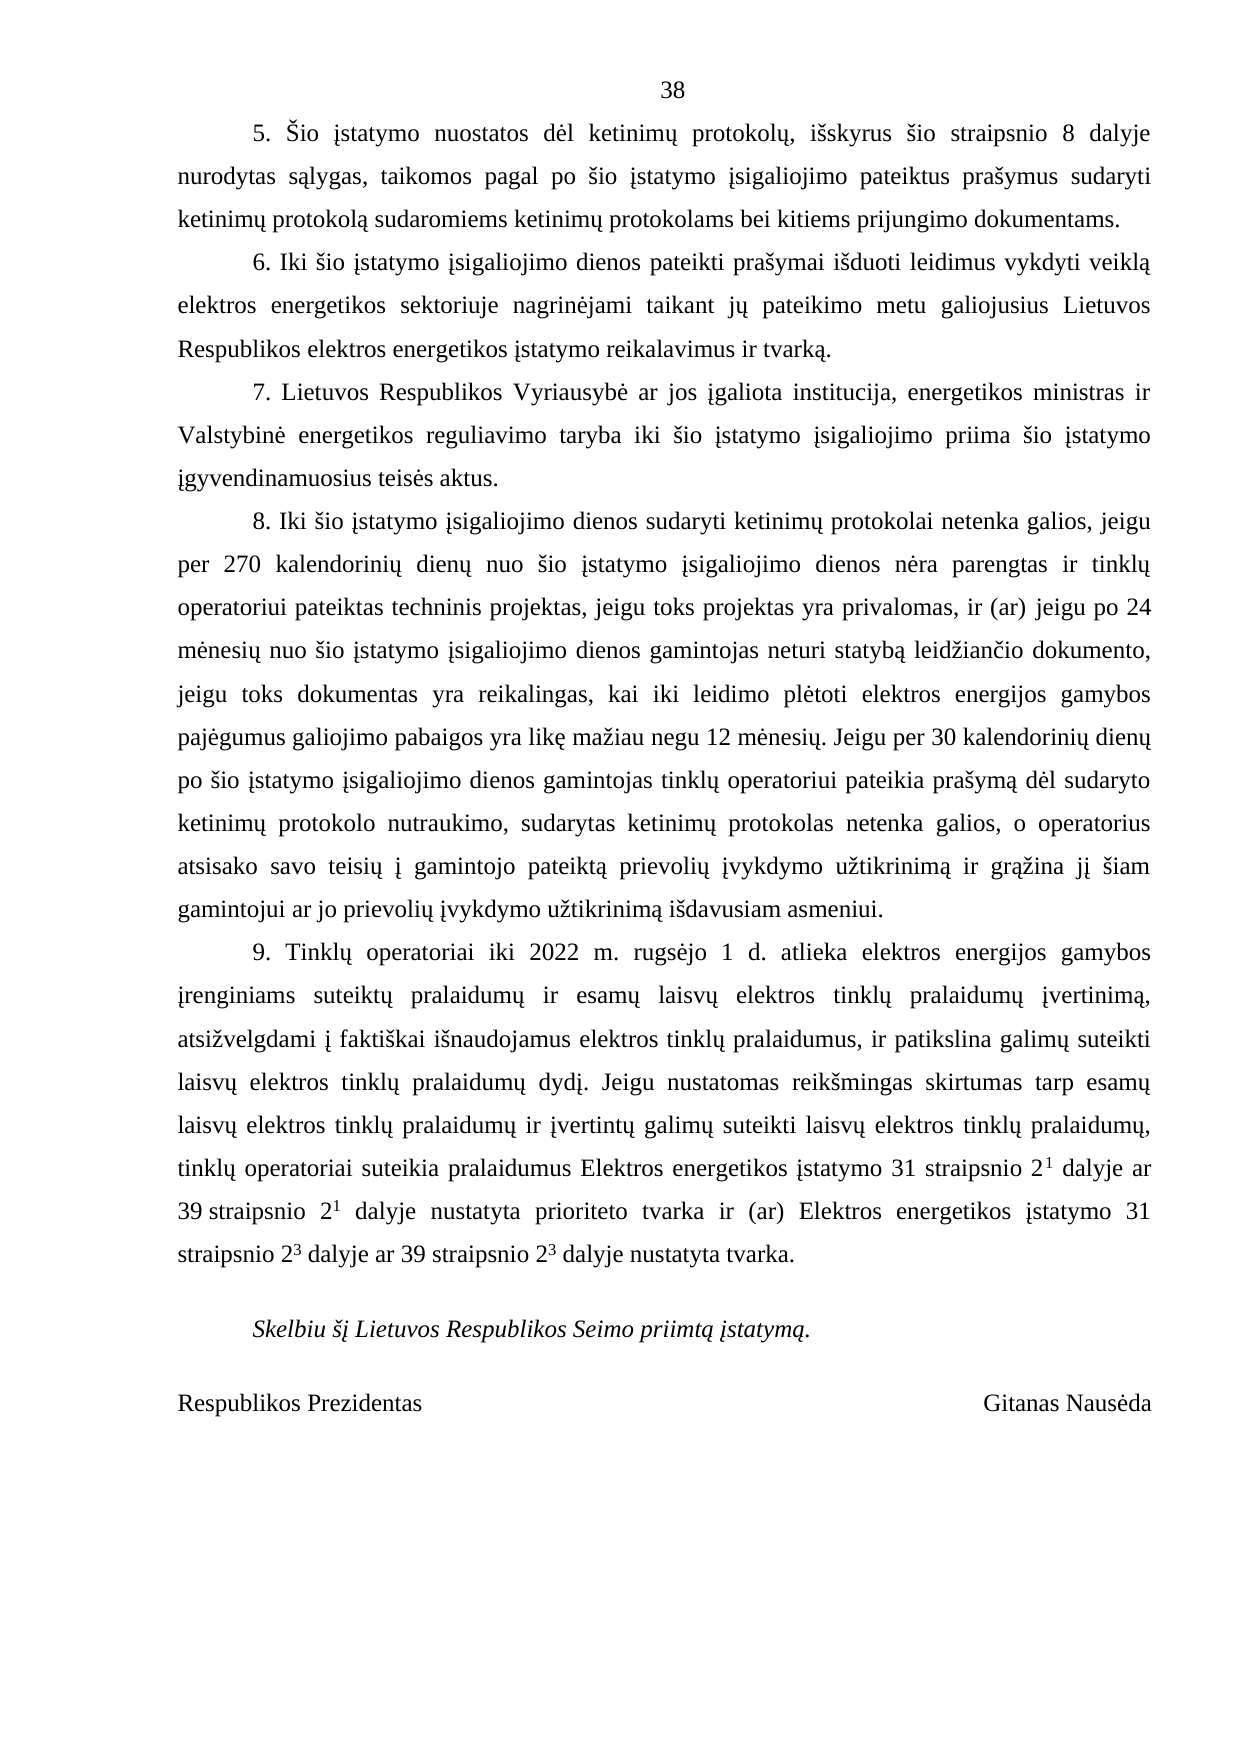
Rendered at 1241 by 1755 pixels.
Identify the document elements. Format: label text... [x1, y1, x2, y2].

text 6. Iki šio įstatymo įsigaliojimo dienos pateikti prašymai išduoti leidimus vykdyti veiklą elektros energetikos sektoriuje nagrinėjami taikant jų pateikimo metu galiojusius Lietuvos Respublikos elektros energetikos įstatymo reikalavimus ir tvarką. [177, 247, 1152, 362]
text Respublikos Prezidentas Gitanas Nausėda [177, 1388, 1152, 1417]
text 7. Lietuvos Respublikos Vyriausybė ar jos įgaliota institucija, energetikos ministras ir Valstybinė energetikos reguliavimo taryba iki šio įstatymo įsigaliojimo priima šio įstatymo įgyvendinamuosius teisės aktus. [177, 377, 1152, 492]
text 8. Iki šio įstatymo įsigaliojimo dienos sudaryti ketinimų protokolai netenka galios, jeigu per 270 kalendorinių dienų nuo šio įstatymo įsigaliojimo dienos nėra parengtas ir tinklų operatoriui pateiktas techninis projektas, jeigu toks projektas yra privalomas, ir (ar) jeigu po 24 mėnesių nuo šio įstatymo įsigaliojimo dienos gamintojas neturi statybą leidžiančio dokumento, jeigu toks dokumentas yra reikalingas, kai iki leidimo plėtoti elektros energijos gamybos pajėgumus galiojimo pabaigos yra likę mažiau negu 12 mėnesių. Jeigu per 30 kalendorinių dienų po šio įstatymo įsigaliojimo dienos gamintojas tinklų operatoriui pateikia prašymą dėl sudaryto ketinimų protokolo nutraukimo, sudarytas ketinimų protokolas netenka galios, o operatorius atsisako savo teisių į gamintojo pateiktą prievolių įvykdymo užtikrinimą ir grąžina jį šiam gamintojui ar jo prievolių įvykdymo užtikrinimą išdavusiam asmeniui. [177, 506, 1152, 923]
text 9. Tinklų operatoriai iki 2022 m. rugsėjo 1 d. atlieka elektros energijos gamybos įrenginiams suteiktų pralaidumų ir esamų laisvų elektros tinklų pralaidumų įvertinimą, atsižvelgdami į faktiškai išnaudojamus elektros tinklų pralaidumus, ir patikslina galimų suteikti laisvų elektros tinklų pralaidumų dydį. Jeigu nustatomas reikšmingas skirtumas tarp esamų laisvų elektros tinklų pralaidumų ir įvertintų galimų suteikti laisvų elektros tinklų pralaidumų, tinklų operatoriai suteikia pralaidumus Elektros energetikos įstatymo 31 straipsnio 21 dalyje ar 39 straipsnio 21 dalyje nustatyta prioriteto tvarka ir (ar) Elektros energetikos įstatymo 31 straipsnio 23 dalyje ar 39 straipsnio 23 dalyje nustatyta tvarka. [177, 937, 1152, 1268]
text Skelbiu šį Lietuvos Respublikos Seimo priimtą įstatymą. [177, 1314, 1152, 1342]
text 5. Šio įstatymo nuostatos dėl ketinimų protokolų, išskyrus šio straipsnio 8 dalyje nurodytas sąlygas, taikomos pagal po šio įstatymo įsigaliojimo pateiktus prašymus sudaryti ketinimų protokolą sudaromiems ketinimų protokolams bei kitiems prijungimo dokumentams. [177, 118, 1152, 233]
